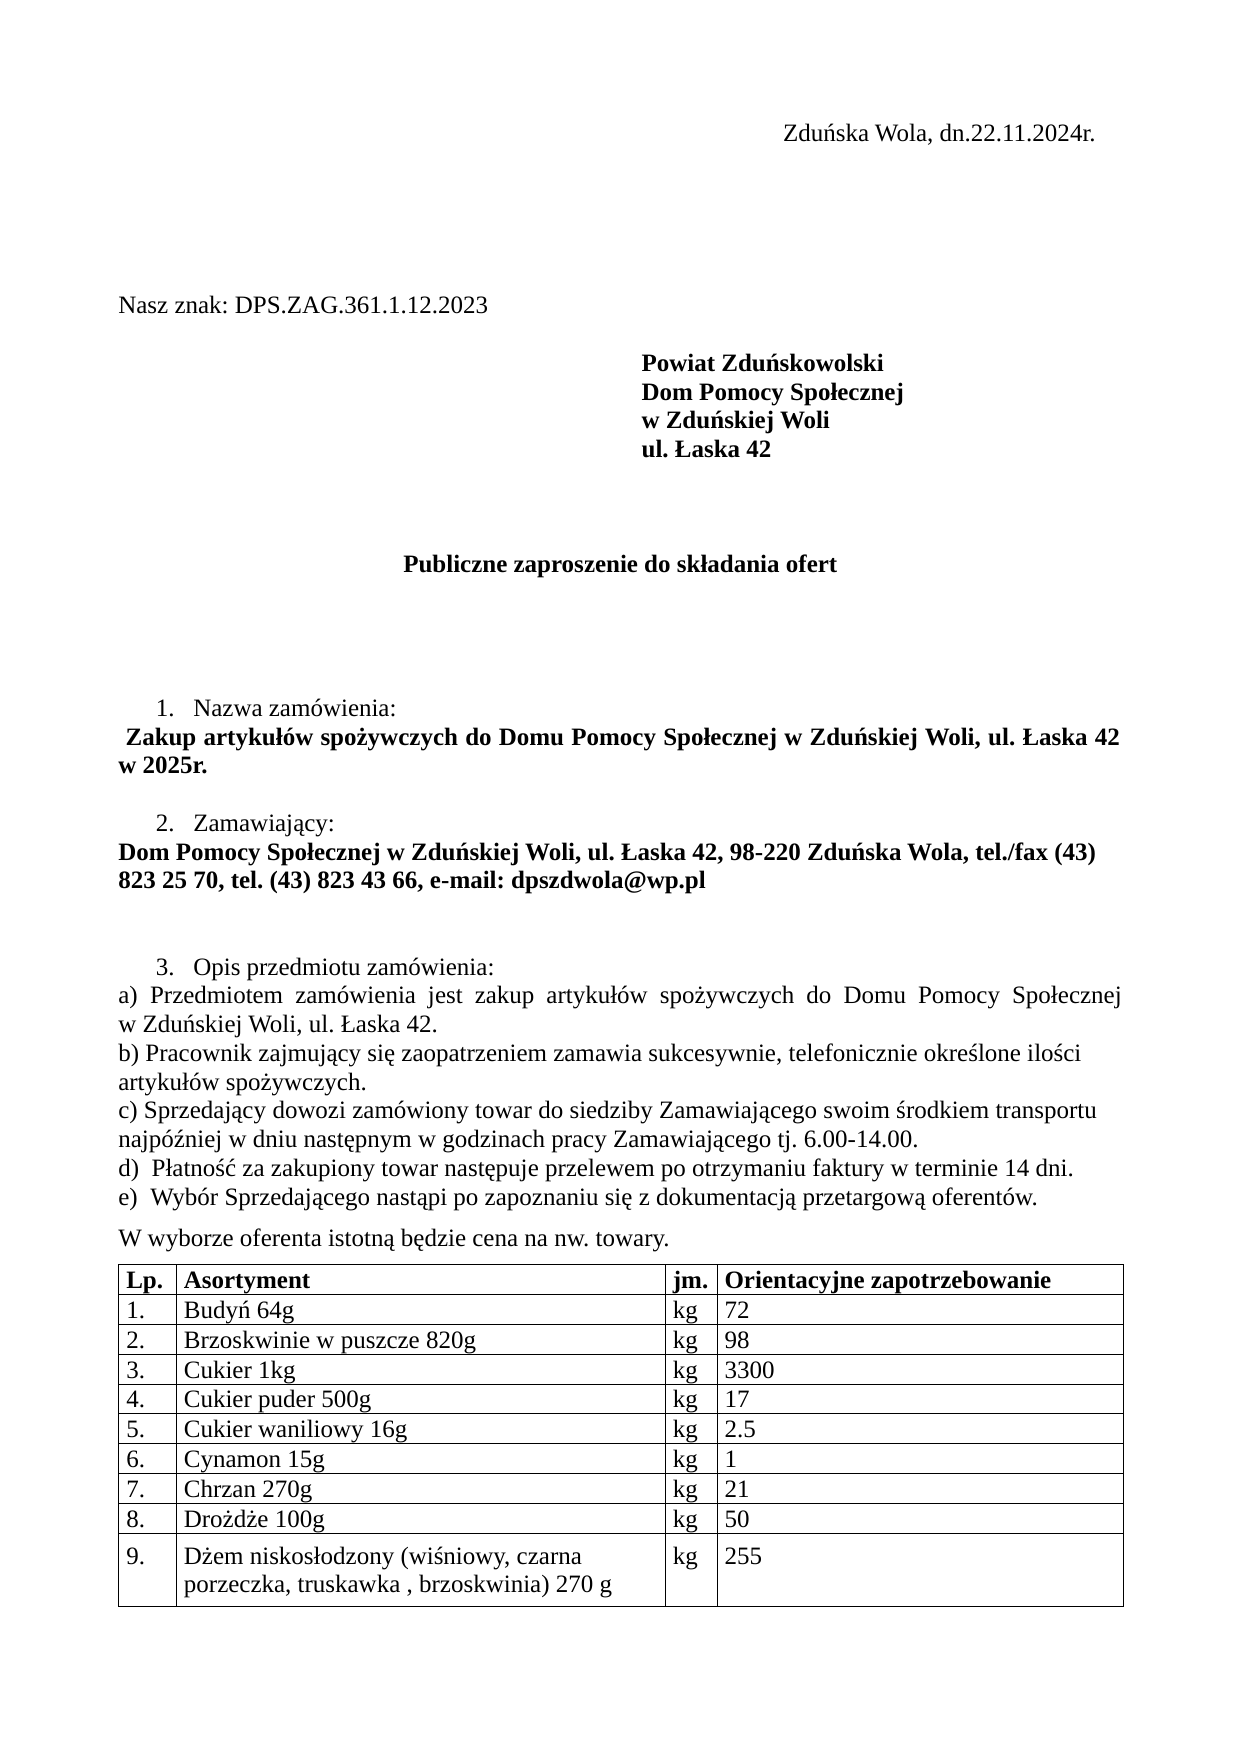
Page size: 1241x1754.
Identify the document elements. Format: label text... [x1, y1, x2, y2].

table_cell 9. [119, 1534, 176, 1606]
text Powiat Zduńskowolski [118, 348, 1122, 377]
table_cell 2,5 [718, 1414, 1123, 1443]
table_cell kg [666, 1474, 717, 1503]
table_cell 1. [119, 1295, 176, 1324]
table_cell Cukier 1kg [177, 1355, 665, 1383]
table_cell 6. [119, 1444, 176, 1473]
table_cell 1 [718, 1444, 1123, 1473]
table_header Orientacyjne zapotrzebowanie [718, 1265, 1123, 1294]
table_cell 72 [718, 1295, 1123, 1324]
table_cell 3. [119, 1355, 176, 1383]
table_cell kg [666, 1414, 717, 1443]
table_header jm. [666, 1265, 717, 1294]
table_cell 4. [119, 1385, 176, 1413]
text Zakup artykułów spożywczych do Domu Pomocy Społecznej w Zduńskiej Woli, ul. Łaska 42 w 2025r. [118, 722, 1122, 779]
text Zduńska Wola, dn.22.11.2024r. [118, 118, 1122, 147]
list Nazwa zamówienia: [156, 693, 1122, 722]
text b) Pracownik zajmujący się zaopatrzeniem zamawia sukcesywnie, telefonicznie określone ilości artykułów spożywczych. c) Sprzedający dowozi zamówiony towar do siedziby Zamawiającego swoim środkiem transportu najpóźniej w dniu następnym w godzinach pracy Zamawiającego tj. 6.00-14.00. d) Płatność za zakupiony towar następuje przelewem po otrzymaniu faktury w terminie 14 dni. e) Wybór Sprzedającego nastąpi po zapoznaniu się z dokumentacją przetargową oferentów. [118, 1038, 1122, 1211]
table_cell kg [666, 1504, 717, 1532]
table_cell Cukier waniliowy 16g [177, 1414, 665, 1443]
table_cell Drożdże 100g [177, 1504, 665, 1532]
table_cell Dżem niskosłodzony (wiśniowy, czarna porzeczka, truskawka , brzoskwinia) 270 g [177, 1534, 665, 1606]
table_cell 8. [119, 1504, 176, 1532]
text Nasz znak: DPS.ZAG.361.1.12.2023 [118, 291, 1122, 319]
table_cell 17 [718, 1385, 1123, 1413]
table_cell Budyń 64g [177, 1295, 665, 1324]
table_cell kg [666, 1355, 717, 1383]
text W wyborze oferenta istotną będzie cena na nw. towary. [118, 1223, 1122, 1252]
table_cell Chrzan 270g [177, 1474, 665, 1503]
table_cell 255 [718, 1534, 1123, 1606]
text ul. Łaska 42 [118, 434, 1122, 463]
table_cell 2. [119, 1325, 176, 1354]
table_cell kg [666, 1325, 717, 1354]
table_cell kg [666, 1385, 717, 1413]
table_cell Cukier puder 500g [177, 1385, 665, 1413]
table_cell kg [666, 1444, 717, 1473]
table_cell 50 [718, 1504, 1123, 1532]
table_cell Cynamon 15g [177, 1444, 665, 1473]
text Dom Pomocy Społecznej w Zduńskiej Woli, ul. Łaska 42, 98-220 Zduńska Wola, tel./fax (43) 823 25 70, tel. (43) 823 43 66, e-mail: dpszdwola@wp.pl [118, 837, 1122, 894]
list Opis przedmiotu zamówienia: [156, 952, 1122, 981]
table_cell Brzoskwinie w puszcze 820g [177, 1325, 665, 1354]
table_cell kg [666, 1295, 717, 1324]
text a) Przedmiotem zamówienia jest zakup artykułów spożywczych do Domu Pomocy Społecznej w Zduńskiej Woli, ul. Łaska 42. [118, 981, 1122, 1038]
table_header Lp. [119, 1265, 176, 1294]
table_cell kg [666, 1534, 717, 1606]
table_cell 7. [119, 1474, 176, 1503]
text Publiczne zaproszenie do składania ofert [118, 549, 1122, 578]
list Zamawiający: [156, 808, 1122, 837]
table_cell 98 [718, 1325, 1123, 1354]
table_cell 3300 [718, 1355, 1123, 1383]
table_header Asortyment [177, 1265, 665, 1294]
text Dom Pomocy Społecznej [118, 377, 1122, 406]
text w Zduńskiej Woli [118, 406, 1122, 434]
table_cell 5. [119, 1414, 176, 1443]
table_cell 21 [718, 1474, 1123, 1503]
